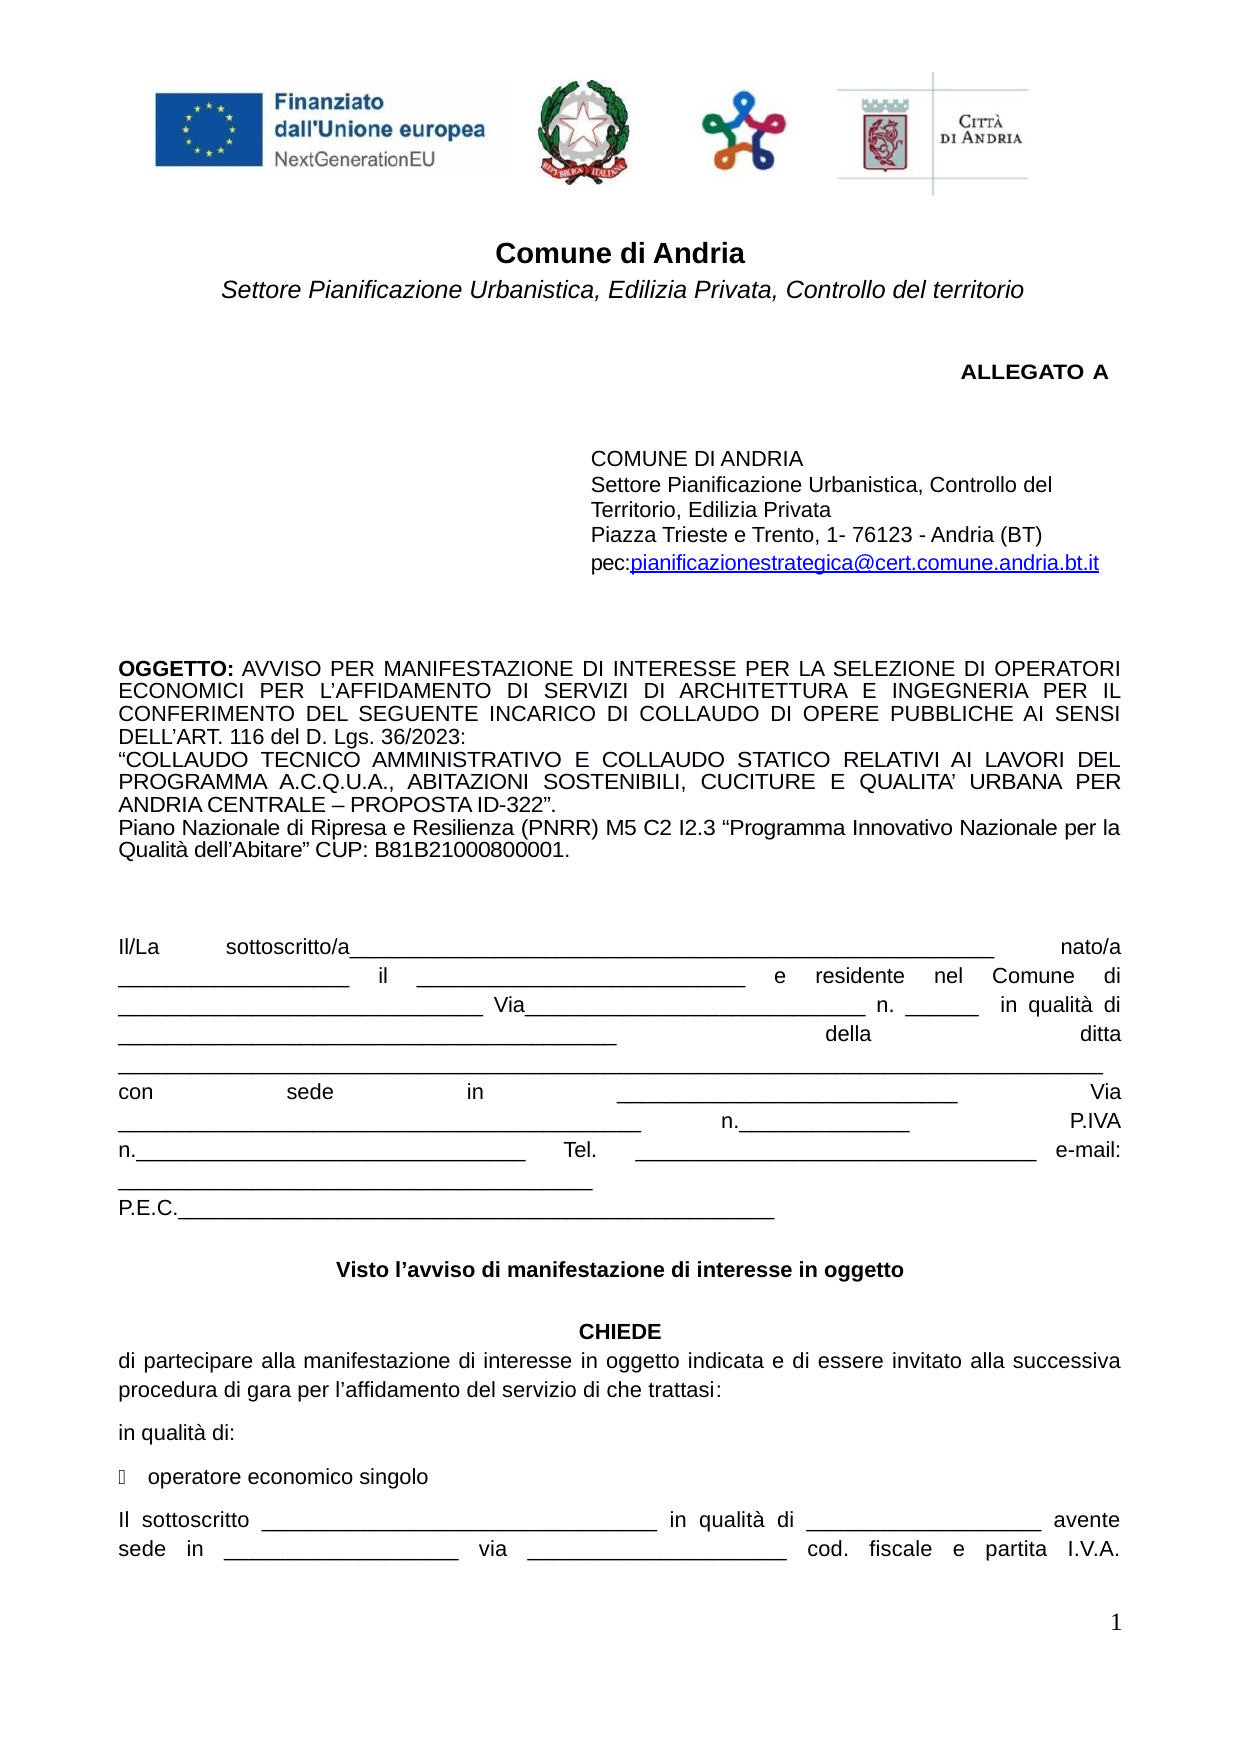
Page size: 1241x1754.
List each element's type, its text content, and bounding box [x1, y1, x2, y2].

text Settore Pianificazione Urbanistica, Edilizia Privata, Controllo del territorio [153, 275, 1093, 303]
text di partecipare alla manifestazione di interesse in oggetto indicata e di essere invitato alla successiva procedura di gara per l’affidamento del servizio di che trattasi: [118, 1348, 1122, 1402]
picture [104, 43, 1170, 196]
text COMUNE DI ANDRIA [591, 446, 1122, 471]
subtitle CHIEDE [118, 1319, 1122, 1344]
list operatore economico singolo [118, 1464, 1122, 1489]
text ALLEGATO A [118, 359, 1109, 383]
text Settore Pianificazione Urbanistica, Controllo del Territorio, Edilizia Privata [591, 471, 1104, 522]
list Il sottoscritto ________________________________ in qualità di ___________________ avente sede in ___________________ via _____________________ cod. fiscale e partita I.V.A. [118, 1507, 1122, 1562]
subtitle Il/La sottoscritto/a_____________________________________________________ nato/a ___________________ il ___________________________ e residente nel Comune di ______________________________ Via____________________________ n. ______ in qualità di _________________________________________ della ditta _________________________________________________________________________________ con sede in ____________________________ Via ___________________________________________ n.______________ P.IVA n.________________________________ Tel. _________________________________ e-mail: _______________________________________ P.E.C._________________________________________________ [118, 934, 1122, 1220]
text Piano Nazionale di Ripresa e Resilienza (PNRR) M5 C2 I2.3 “Programma Innovativo Nazionale per la Qualità dell’Abitare” CUP: B81B21000800001. [118, 817, 1122, 862]
text in qualità di: [118, 1420, 1122, 1446]
text Visto l’avviso di manifestazione di interesse in oggetto [118, 1257, 1122, 1282]
text Comune di Andria [118, 236, 1122, 270]
text “COLLAUDO TECNICO AMMINISTRATIVO E COLLAUDO STATICO RELATIVI AI LAVORI DEL PROGRAMMA A.C.Q.U.A., ABITAZIONI SOSTENIBILI, CUCITURE E QUALITA’ URBANA PER ANDRIA CENTRALE – PROPOSTA ID-322”. [118, 749, 1122, 817]
text OGGETTO: AVVISO PER MANIFESTAZIONE DI INTERESSE PER LA SELEZIONE DI OPERATORI ECONOMICI PER L’AFFIDAMENTO DI SERVIZI DI ARCHITETTURA E INGEGNERIA PER IL CONFERIMENTO DEL SEGUENTE INCARICO DI COLLAUDO DI OPERE PUBBLICHE AI SENSI DELL’ART. 116 del D. Lgs. 36/2023: [118, 658, 1122, 749]
text pec:pianificazionestrategica@cert.comune.andria.bt.it [591, 547, 1122, 576]
text Piazza Trieste e Trento, 1- 76123 - Andria (BT) [591, 522, 1122, 547]
